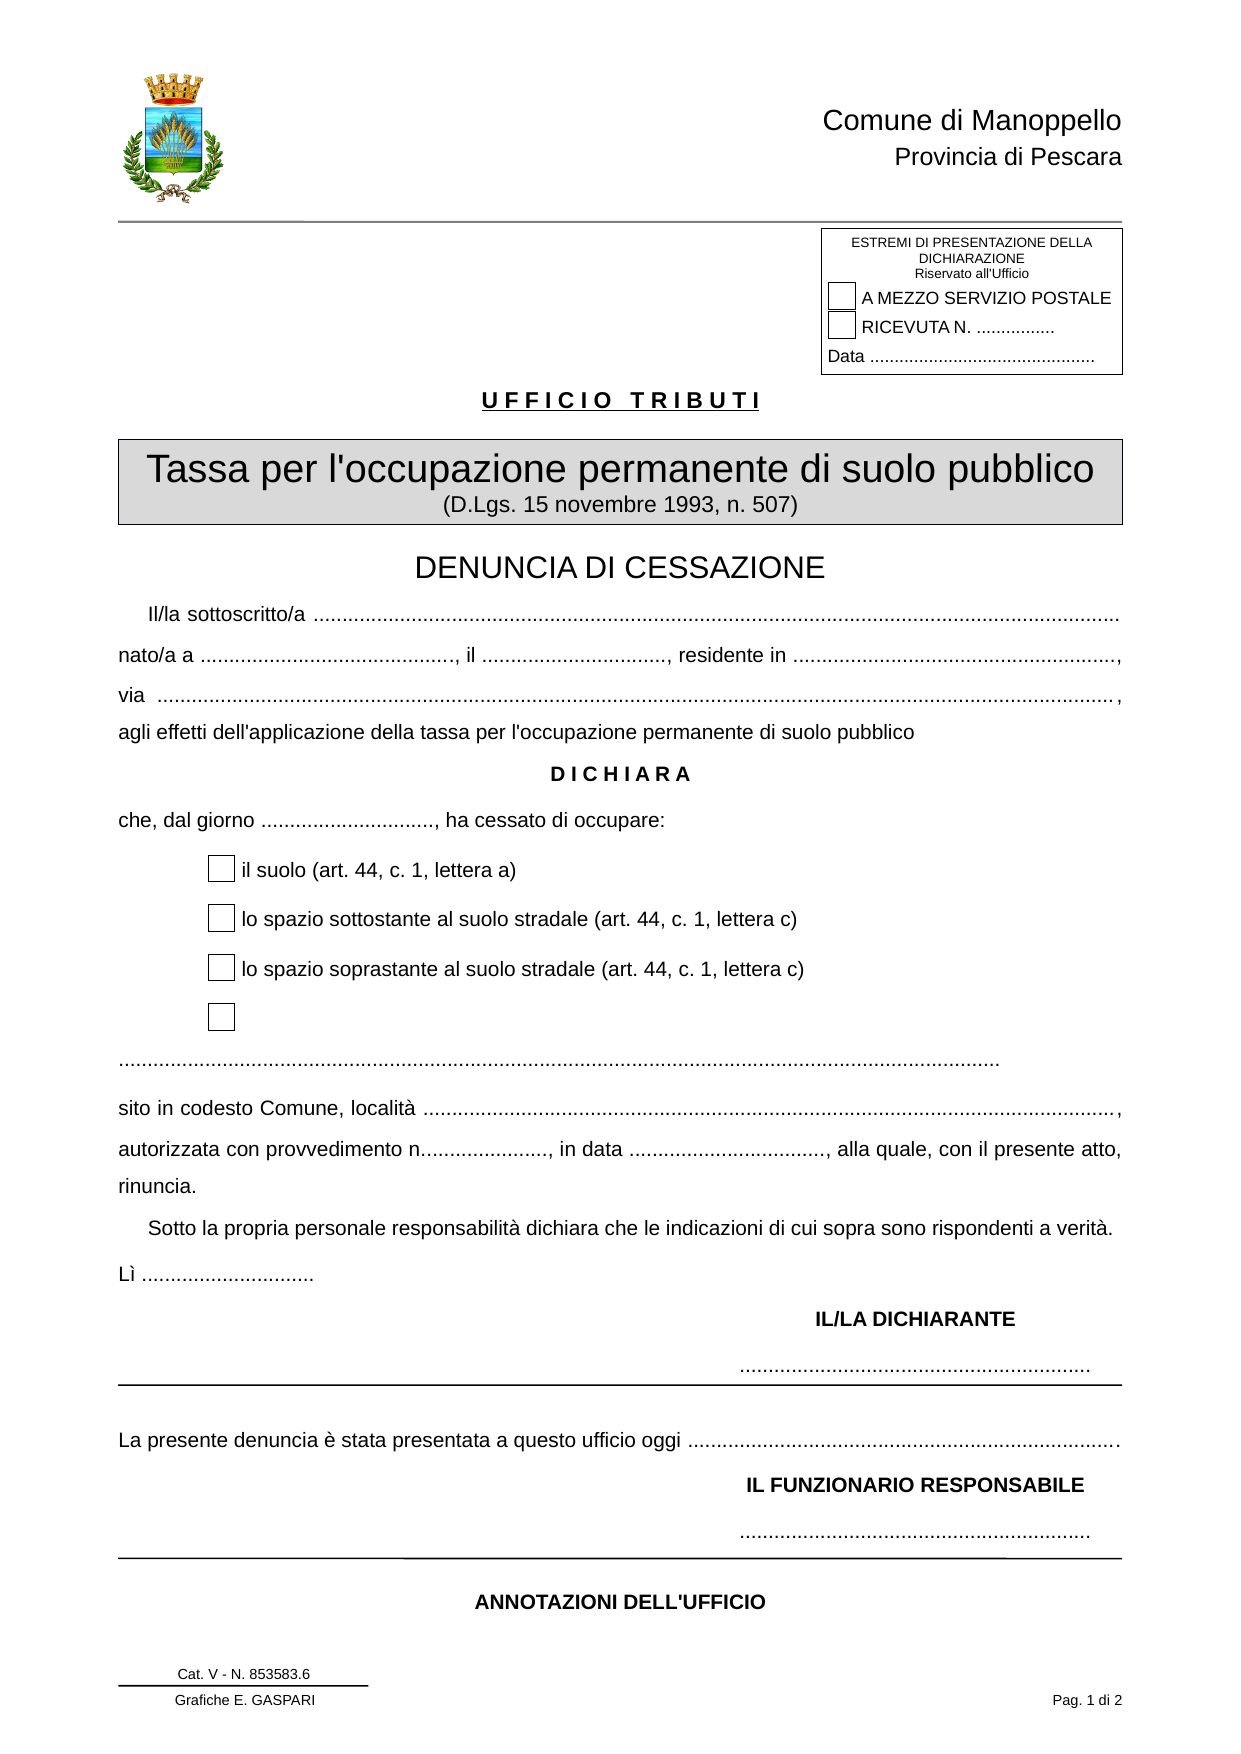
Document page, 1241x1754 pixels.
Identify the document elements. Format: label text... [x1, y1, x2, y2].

text Sotto la propria personale responsabilità dichiara che le indicazioni di cui sopra sono rispondenti a verità. [118, 1216, 1122, 1240]
text che, dal giorno .............................., ha cessato di occupare: [118, 804, 1122, 833]
text IL/LA DICHIARANTE [709, 1307, 1122, 1331]
text Comune di Manoppello [224, 103, 1122, 137]
table_header ESTREMI DI PRESENTAZIONE DELLA DICHIARAZIONE Riservato all'Ufficio A MEZZO SERVIZIO POSTALE RICEVUTA N. ................ Data .............................................. [822, 229, 1122, 374]
text sito in codesto Comune, località ........................................................................................................................, autorizzata con provvedimento n......................, in data .................................., alla quale, con il presente atto, rinuncia. [118, 1092, 1122, 1197]
text Provincia di Pescara [224, 142, 1122, 171]
subtitle D I C H I A R A [118, 762, 1122, 786]
table_header Tassa per l'occupazione permanente di suolo pubblico (D.Lgs. 15 novembre 1993, n. 507) [119, 440, 1122, 523]
text ......................................................................................................................................................... [118, 1002, 1122, 1071]
text lo spazio sottostante al suolo stradale (art. 44, c. 1, lettera c) [118, 903, 1122, 932]
subtitle U F F I C I O T R I B U T I [118, 387, 1122, 413]
subtitle ANNOTAZIONI DELL'UFFICIO [118, 1590, 1122, 1614]
text il suolo (art. 44, c. 1, lettera a) [118, 854, 1122, 883]
text Lì .............................. [118, 1258, 1122, 1287]
text ............................................................. [709, 1515, 1122, 1544]
text Il/la sottoscritto/a ............................................................................................................................................ nato/a a ............................................, il ................................, residente in ........................................................, via ......................................................................................................................................................................, agli effetti dell'applicazione della tassa per l'occupazione permanente di suolo pubblico [118, 598, 1122, 744]
subtitle DENUNCIA DI CESSAZIONE [118, 549, 1122, 585]
text ............................................................. [709, 1349, 1122, 1378]
text La presente denuncia è stata presentata a questo ufficio oggi ........................................................................... [118, 1424, 1122, 1453]
picture [122, 73, 224, 204]
subtitle IL FUNZIONARIO RESPONSABILE [709, 1473, 1122, 1497]
text lo spazio soprastante al suolo stradale (art. 44, c. 1, lettera c) [118, 953, 1122, 981]
table_header [118, 228, 821, 374]
